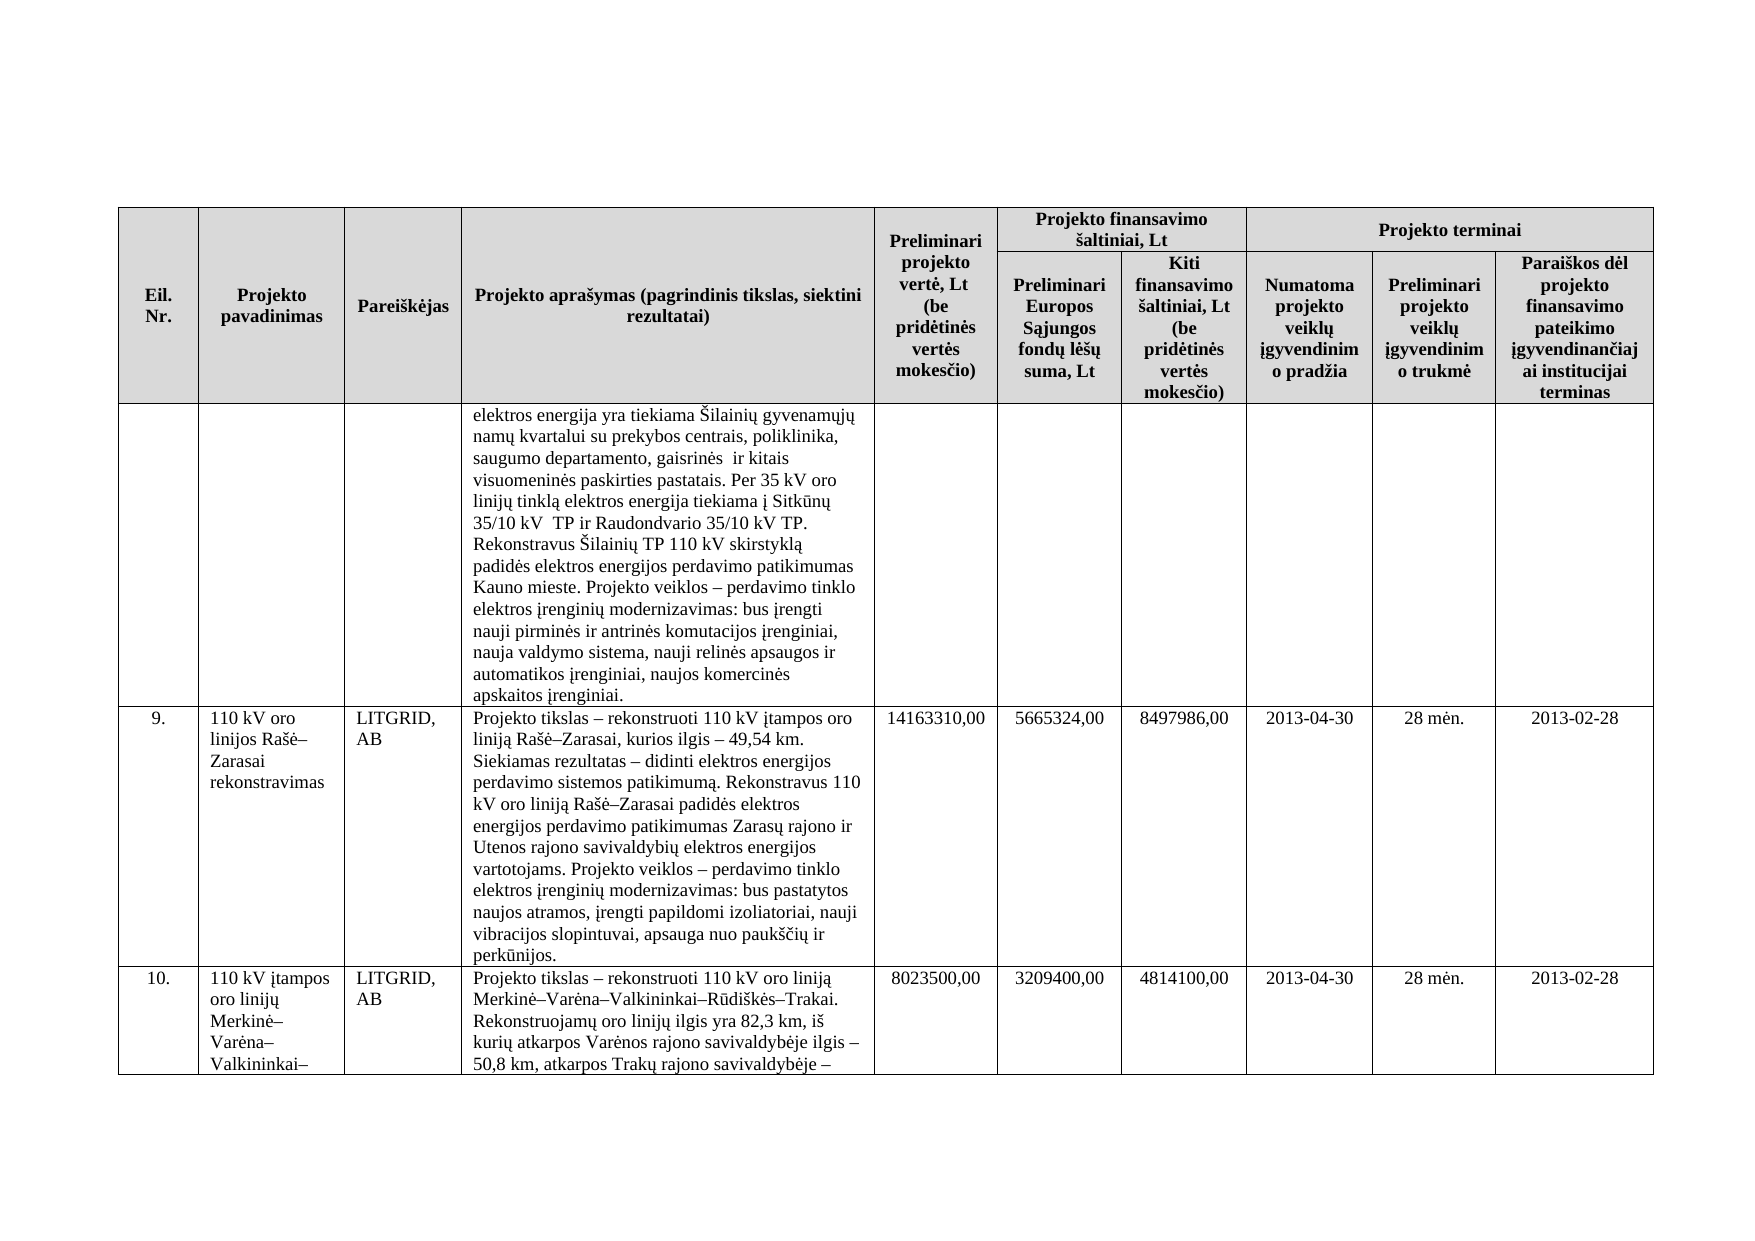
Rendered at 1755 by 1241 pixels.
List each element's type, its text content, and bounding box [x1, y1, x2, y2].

table_cell 3209400,00 [998, 967, 1121, 1074]
table_cell Paraiškos dėl projekto finansavimo pateikimo įgyvendinančiajai institucijai terminas [1496, 252, 1653, 403]
table_header Preliminari projekto vertė, Lt (be pridėtinės vertės mokesčio) [875, 208, 997, 403]
table_cell 9. [119, 707, 198, 966]
table_header Projekto pavadinimas [199, 208, 344, 403]
table_header Pareiškėjas [345, 208, 461, 403]
table_cell elektros energija yra tiekiama Šilainių gyvenamųjų namų kvartalui su prekybos centrais, poliklinika, saugumo departamento, gaisrinės ir kitais visuomeninės paskirties pastatais. Per 35 kV oro linijų tinklą elektros energija tiekiama į Sitkūnų 35/10 kV TP ir Raudondvario 35/10 kV TP. Rekonstravus Šilainių TP 110 kV skirstyklą padidės elektros energijos perdavimo patikimumas Kauno mieste. Projekto veiklos – perdavimo tinklo elektros įrenginių modernizavimas: bus įrengti nauji pirminės ir antrinės komutacijos įrenginiai, nauja valdymo sistema, nauji relinės apsaugos ir automatikos įrenginiai, naujos komercinės apskaitos įrenginiai. [462, 404, 874, 706]
table_cell 8497986,00 [1122, 707, 1246, 966]
table_cell Projekto tikslas – rekonstruoti 110 kV oro liniją Merkinė–Varėna–Valkininkai–Rūdiškės–Trakai. Rekonstruojamų oro linijų ilgis yra 82,3 km, iš kurių atkarpos Varėnos rajono savivaldybėje ilgis – 50,8 km, atkarpos Trakų rajono savivaldybėje – [462, 967, 874, 1074]
table_cell 110 kV oro linijos Rašė–Zarasai rekonstravimas [199, 707, 344, 966]
table_cell Kiti finansavimo šaltiniai, Lt (be pridėtinės vertės mokesčio) [1122, 252, 1246, 403]
table_cell 28 mėn. [1373, 707, 1495, 966]
table_cell [875, 404, 997, 706]
table_cell 14163310,00 [875, 707, 997, 966]
table_cell Preliminari projekto veiklų įgyvendinimo trukmė [1373, 252, 1495, 403]
table_cell 2013-04-30 [1247, 707, 1372, 966]
table_cell [1247, 404, 1372, 706]
table_cell LITGRID, AB [345, 707, 461, 966]
table_cell [345, 404, 461, 706]
table_header Projekto finansavimo šaltiniai, Lt [998, 208, 1246, 251]
table_header Projekto terminai [1247, 208, 1653, 251]
table_header Projekto aprašymas (pagrindinis tikslas, siektini rezultatai) [462, 208, 874, 403]
table_cell [119, 404, 198, 706]
table_cell [998, 404, 1121, 706]
table_cell Projekto tikslas – rekonstruoti 110 kV įtampos oro liniją Rašė–Zarasai, kurios ilgis – 49,54 km. Siekiamas rezultatas – didinti elektros energijos perdavimo sistemos patikimumą. Rekonstravus 110 kV oro liniją Rašė–Zarasai padidės elektros energijos perdavimo patikimumas Zarasų rajono ir Utenos rajono savivaldybių elektros energijos vartotojams. Projekto veiklos – perdavimo tinklo elektros įrenginių modernizavimas: bus pastatytos naujos atramos, įrengti papildomi izoliatoriai, nauji vibracijos slopintuvai, apsauga nuo paukščių ir perkūnijos. [462, 707, 874, 966]
table_cell 110 kV įtampos oro linijų Merkinė–Varėna–Valkininkai– [199, 967, 344, 1074]
table_cell 2013-04-30 [1247, 967, 1372, 1074]
table_cell LITGRID, AB [345, 967, 461, 1074]
table_cell [1496, 404, 1653, 706]
table_cell 28 mėn. [1373, 967, 1495, 1074]
table_cell 2013-02-28 [1496, 967, 1653, 1074]
table_cell [1122, 404, 1246, 706]
table_cell Preliminari Europos Sąjungos fondų lėšų suma, Lt [998, 252, 1121, 403]
table_cell 10. [119, 967, 198, 1074]
table_cell Numatoma projekto veiklų įgyvendinimo pradžia [1247, 252, 1372, 403]
table_cell 4814100,00 [1122, 967, 1246, 1074]
table_cell [199, 404, 344, 706]
table_cell 2013-02-28 [1496, 707, 1653, 966]
table_header Eil. Nr. [119, 208, 198, 403]
table_cell [1373, 404, 1495, 706]
table_cell 8023500,00 [875, 967, 997, 1074]
table_cell 5665324,00 [998, 707, 1121, 966]
